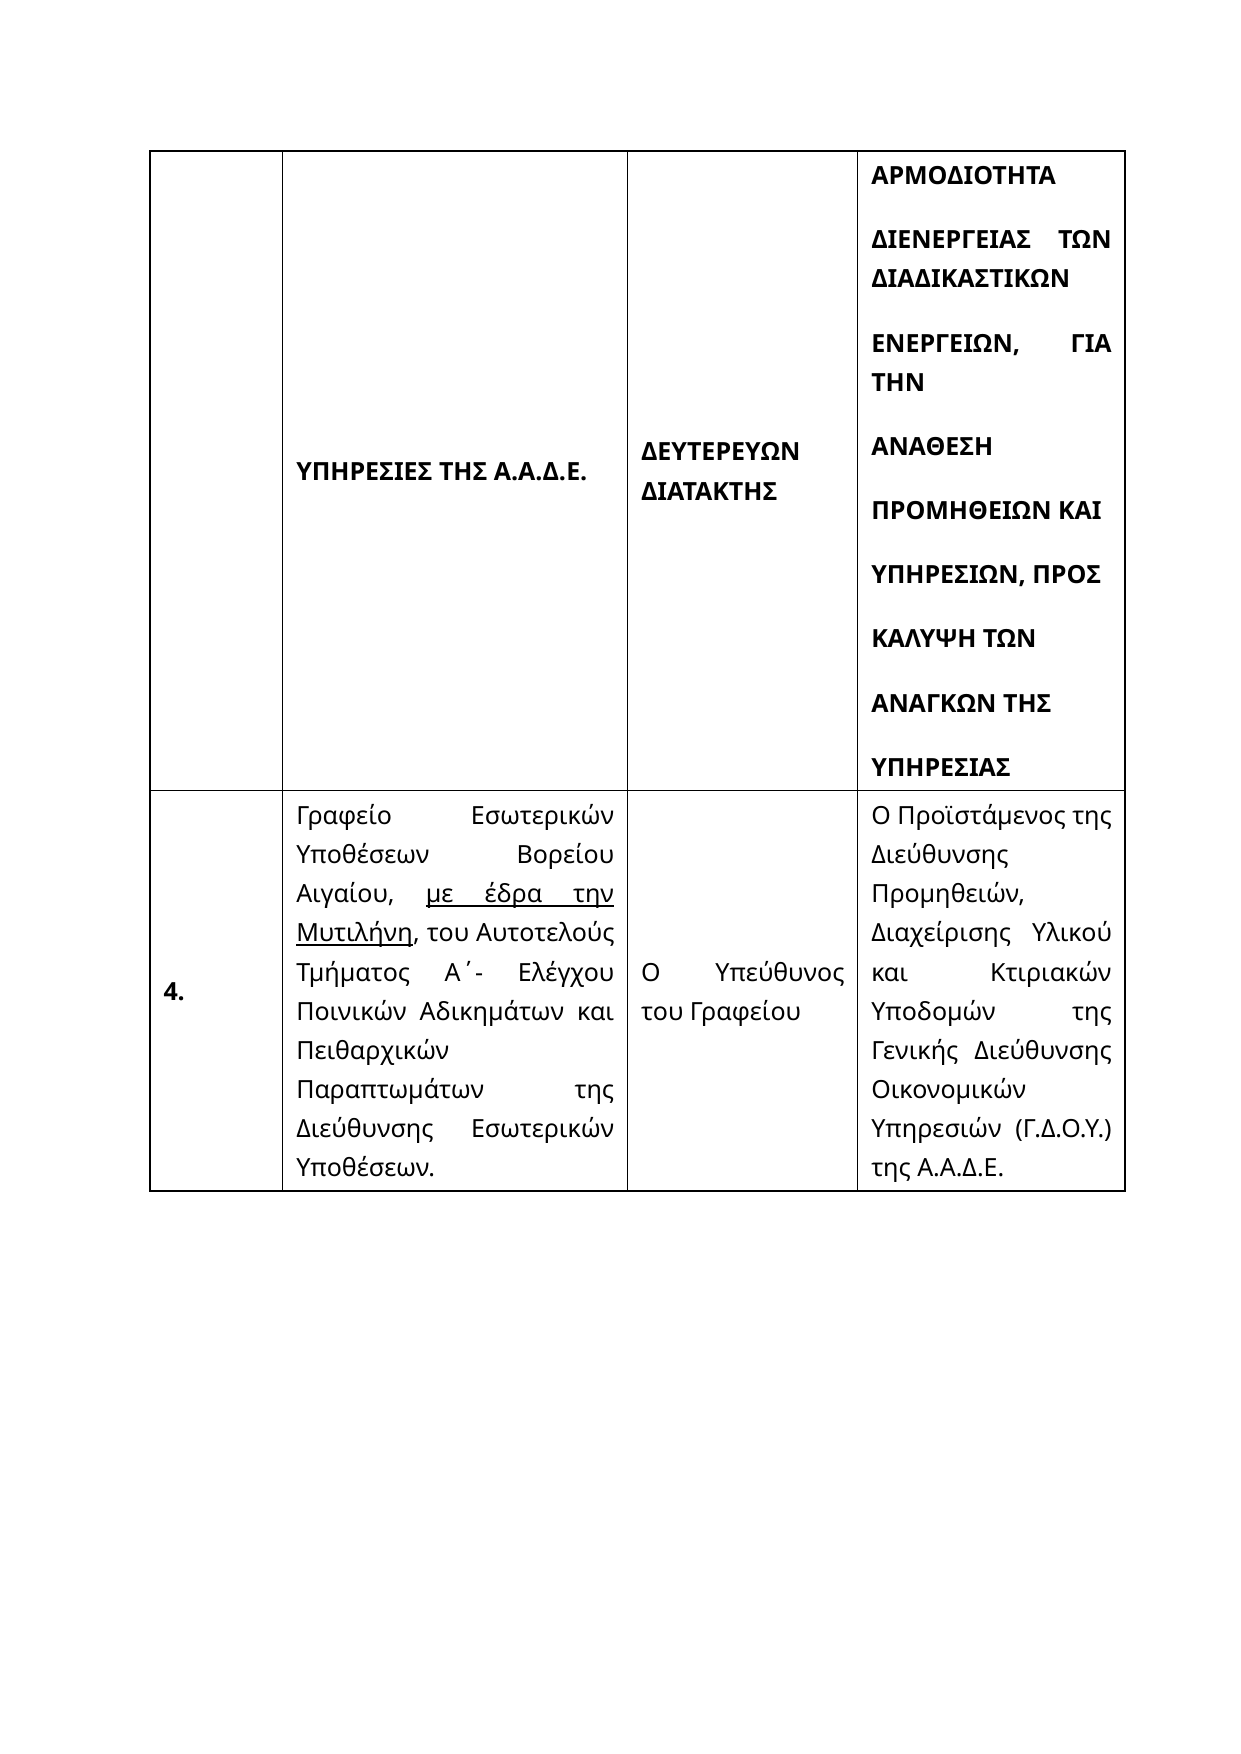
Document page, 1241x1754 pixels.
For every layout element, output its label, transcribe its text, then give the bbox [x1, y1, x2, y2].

table_cell ΥΠΗΡΕΣΙΕΣ ΤΗΣ Α.Α.Δ.Ε. [283, 152, 627, 790]
table_cell [151, 152, 282, 790]
table_cell Γραφείο Εσωτερικών Υποθέσεων Βορείου Αιγαίου, με έδρα την Μυτιλήνη, του Αυτοτελούς Τμήματος Α΄- Ελέγχου Ποινικών Αδικημάτων και Πειθαρχικών Παραπτωμάτων της Διεύθυνσης Εσωτερικών Υποθέσεων. [283, 791, 627, 1190]
table_cell 4. [151, 791, 282, 1190]
table_cell ΑΡΜΟΔΙΟΤΗΤΑ ΔΙΕΝΕΡΓΕΙΑΣ ΤΩΝ ΔΙΑΔΙΚΑΣΤΙΚΩΝ ΕΝΕΡΓΕΙΩΝ, ΓΙΑ ΤΗΝ ΑΝΑΘΕΣΗ ΠΡΟΜΗΘΕΙΩΝ ΚΑΙ ΥΠΗΡΕΣΙΩΝ, ΠΡΟΣ ΚΑΛΥΨΗ ΤΩΝ ΑΝΑΓΚΩΝ ΤΗΣ ΥΠΗΡΕΣΙΑΣ [858, 152, 1124, 790]
table_cell Ο Προϊστάμενος της Διεύθυνσης Προμηθειών, Διαχείρισης Υλικού και Κτιριακών Υποδομών της Γενικής Διεύθυνσης Οικονομικών Υπηρεσιών (Γ.Δ.Ο.Υ.) της Α.Α.Δ.Ε. [858, 791, 1124, 1190]
table_cell ΔΕΥΤΕΡΕΥΩΝ ΔΙΑΤΑΚΤΗΣ [628, 152, 857, 790]
table_cell Ο Υπεύθυνος του Γραφείου [628, 791, 857, 1190]
